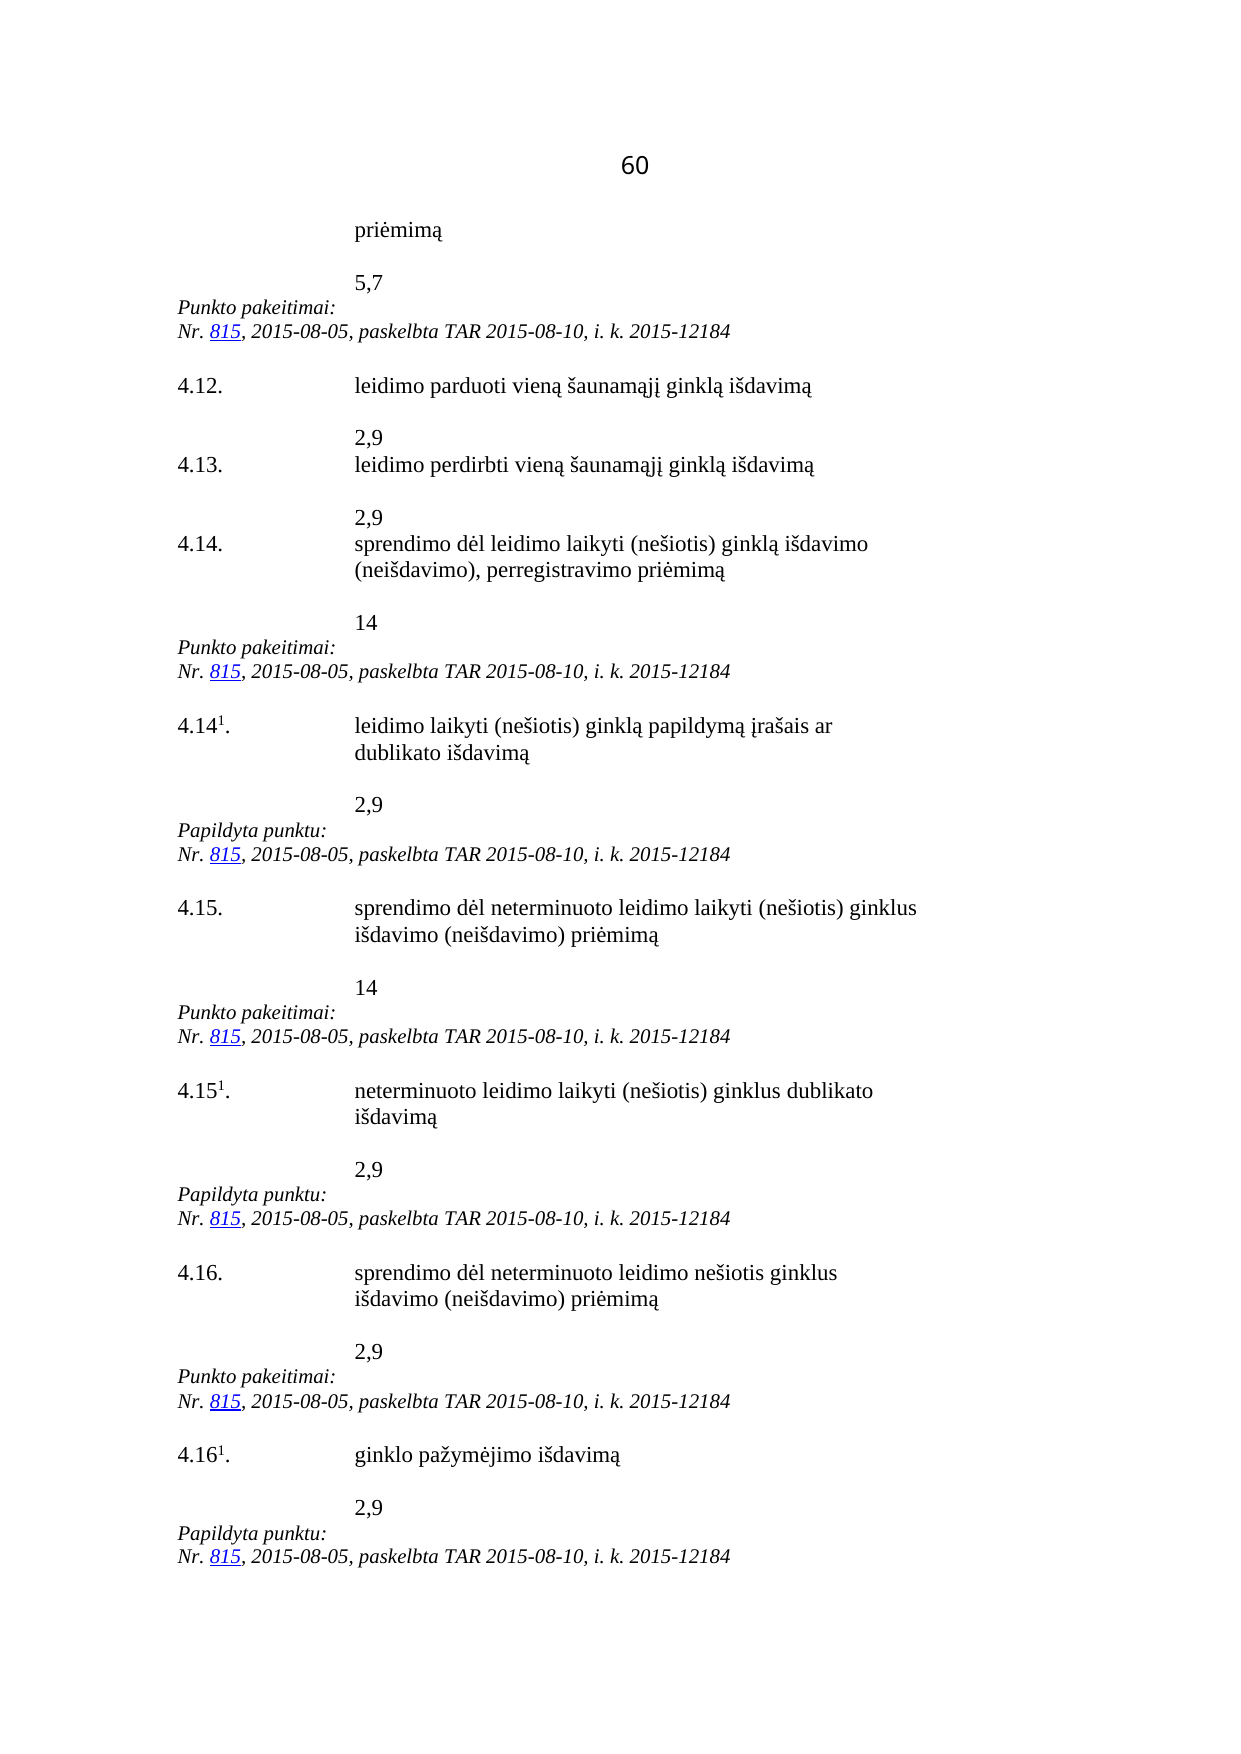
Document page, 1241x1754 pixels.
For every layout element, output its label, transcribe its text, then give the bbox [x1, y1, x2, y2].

text 4.15. sprendimo dėl neterminuoto leidimo laikyti (nešiotis) ginklus [177, 894, 945, 921]
text Punkto pakeitimai: [177, 635, 1093, 659]
text Papildyta punktu: [177, 818, 1093, 842]
text Nr. 815, 2015-08-05, paskelbta TAR 2015-08-10, i. k. 2015-12184 [177, 659, 1093, 683]
text Papildyta punktu: [177, 1182, 1093, 1206]
text 4.16. sprendimo dėl neterminuoto leidimo nešiotis ginklus [177, 1259, 945, 1285]
text Nr. 815, 2015-08-05, paskelbta TAR 2015-08-10, i. k. 2015-12184 [177, 1388, 1093, 1413]
text 4.13. leidimo perdirbti vieną šaunamąjį ginklą išdavimą 2,9 [177, 451, 945, 530]
text 4.14. sprendimo dėl leidimo laikyti (nešiotis) ginklą išdavimo [177, 530, 945, 556]
text Nr. 815, 2015-08-05, paskelbta TAR 2015-08-10, i. k. 2015-12184 [177, 1206, 1093, 1230]
text 4.141. leidimo laikyti (nešiotis) ginklą papildymą įrašais ar [177, 712, 945, 738]
text 4.161. ginklo pažymėjimo išdavimą 2,9 [177, 1441, 945, 1520]
text išdavimo (neišdavimo) priėmimą 2,9 [354, 1285, 945, 1364]
text išdavimą 2,9 [354, 1103, 945, 1182]
text dublikato išdavimą 2,9 [354, 738, 945, 818]
text (neišdavimo), perregistravimo priėmimą 14 [354, 556, 945, 635]
text priėmimą 5,7 [354, 216, 945, 295]
text Punkto pakeitimai: [177, 1364, 1093, 1388]
text Nr. 815, 2015-08-05, paskelbta TAR 2015-08-10, i. k. 2015-12184 [177, 319, 1093, 343]
text Nr. 815, 2015-08-05, paskelbta TAR 2015-08-10, i. k. 2015-12184 [177, 1544, 1093, 1568]
text išdavimo (neišdavimo) priėmimą 14 [354, 921, 945, 1000]
text Papildyta punktu: [177, 1520, 1093, 1544]
text 4.12. leidimo parduoti vieną šaunamąjį ginklą išdavimą 2,9 [177, 372, 945, 451]
text 4.151. neterminuoto leidimo laikyti (nešiotis) ginklus dublikato [177, 1077, 945, 1103]
text Nr. 815, 2015-08-05, paskelbta TAR 2015-08-10, i. k. 2015-12184 [177, 842, 1093, 866]
text Nr. 815, 2015-08-05, paskelbta TAR 2015-08-10, i. k. 2015-12184 [177, 1024, 1093, 1048]
text Punkto pakeitimai: [177, 1000, 1093, 1024]
text Punkto pakeitimai: [177, 295, 1093, 319]
